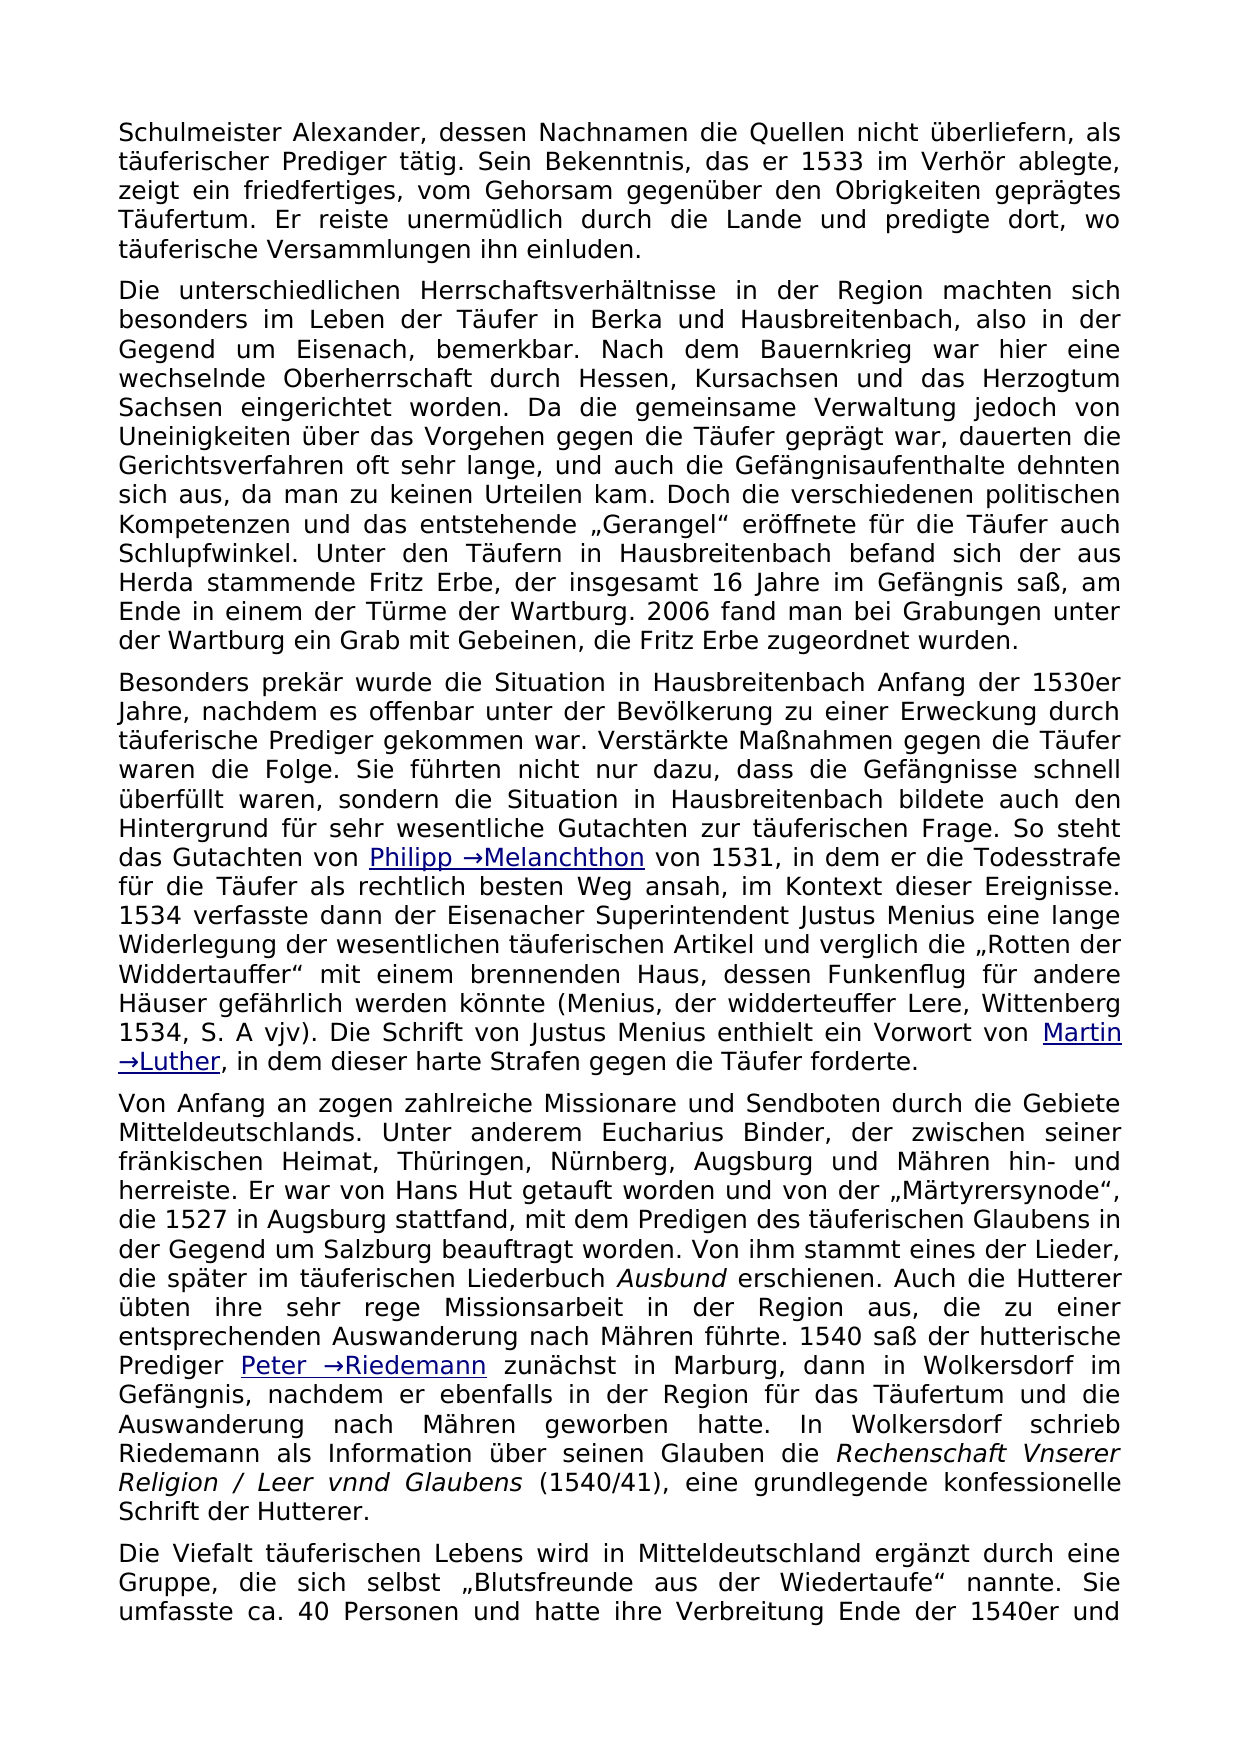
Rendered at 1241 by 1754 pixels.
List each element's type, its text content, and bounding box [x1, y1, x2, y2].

text Die Viefalt täuferischen Lebens wird in Mitteldeutschland ergänzt durch eine Gruppe, die sich selbst „Blutsfreunde aus der Wiedertaufe“ nannte. Sie umfasste ca. 40 Personen und hatte ihre Verbreitung Ende der 1540er und [118, 1539, 1122, 1626]
text Schulmeister Alexander, dessen Nachnamen die Quellen nicht überliefern, als täuferischer Prediger tätig. Sein Bekenntnis, das er 1533 im Verhör ablegte, zeigt ein friedfertiges, vom Gehorsam gegenüber den Obrigkeiten geprägtes Täufertum. Er reiste unermüdlich durch die Lande und predigte dort, wo täuferische Versammlungen ihn einluden. [118, 118, 1122, 264]
text Besonders prekär wurde die Situation in Hausbreitenbach Anfang der 1530er Jahre, nachdem es offenbar unter der Bevölkerung zu einer Erweckung durch täuferische Prediger gekommen war. Verstärkte Maßnahmen gegen die Täufer waren die Folge. Sie führten nicht nur dazu, dass die Gefängnisse schnell überfüllt waren, sondern die Situation in Hausbreitenbach bildete auch den Hintergrund für sehr wesentliche Gutachten zur täuferischen Frage. So steht das Gutachten von Philipp →Melanchthon von 1531, in dem er die Todesstrafe für die Täufer als rechtlich besten Weg ansah, im Kontext dieser Ereignisse. 1534 verfasste dann der Eisenacher Superintendent Justus Menius eine lange Widerlegung der wesentlichen täuferischen Artikel und verglich die „Rotten der Widdertauffer“ mit einem brennenden Haus, dessen Funkenflug für andere Häuser gefährlich werden könnte (Menius, der widderteuffer Lere, Wittenberg 1534, S. A vjv). Die Schrift von Justus Menius enthielt ein Vorwort von Martin →Luther, in dem dieser harte Strafen gegen die Täufer forderte. [118, 668, 1122, 1076]
text Von Anfang an zogen zahlreiche Missionare und Sendboten durch die Gebiete Mitteldeutschlands. Unter anderem Eucharius Binder, der zwischen seiner fränkischen Heimat, Thüringen, Nürnberg, Augsburg und Mähren hin- und herreiste. Er war von Hans Hut getauft worden und von der „Märtyrersynode“, die 1527 in Augsburg stattfand, mit dem Predigen des täuferischen Glaubens in der Gegend um Salzburg beauftragt worden. Von ihm stammt eines der Lieder, die später im täuferischen Liederbuch Ausbund erschienen. Auch die Hutterer übten ihre sehr rege Missionsarbeit in der Region aus, die zu einer entsprechenden Auswanderung nach Mähren führte. 1540 saß der hutterische Prediger Peter →Riedemann zunächst in Marburg, dann in Wolkersdorf im Gefängnis, nachdem er ebenfalls in der Region für das Täufertum und die Auswanderung nach Mähren geworben hatte. In Wolkersdorf schrieb Riedemann als Information über seinen Glauben die Rechenschaft Vnserer Religion / Leer vnnd Glaubens (1540/41), eine grundlegende konfessionelle Schrift der Hutterer. [118, 1089, 1122, 1526]
text Die unterschiedlichen Herrschaftsverhältnisse in der Region machten sich besonders im Leben der Täufer in Berka und Hausbreitenbach, also in der Gegend um Eisenach, bemerkbar. Nach dem Bauernkrieg war hier eine wechselnde Oberherrschaft durch Hessen, Kursachsen und das Herzogtum Sachsen eingerichtet worden. Da die gemeinsame Verwaltung jedoch von Uneinigkeiten über das Vorgehen gegen die Täufer geprägt war, dauerten die Gerichtsverfahren oft sehr lange, und auch die Gefängnisaufenthalte dehnten sich aus, da man zu keinen Urteilen kam. Doch die verschiedenen politischen Kompetenzen und das entstehende „Gerangel“ eröffnete für die Täufer auch Schlupfwinkel. Unter den Täufern in Hausbreitenbach befand sich der aus Herda stammende Fritz Erbe, der insgesamt 16 Jahre im Gefängnis saß, am Ende in einem der Türme der Wartburg. 2006 fand man bei Grabungen unter der Wartburg ein Grab mit Gebeinen, die Fritz Erbe zugeordnet wurden. [118, 276, 1122, 656]
